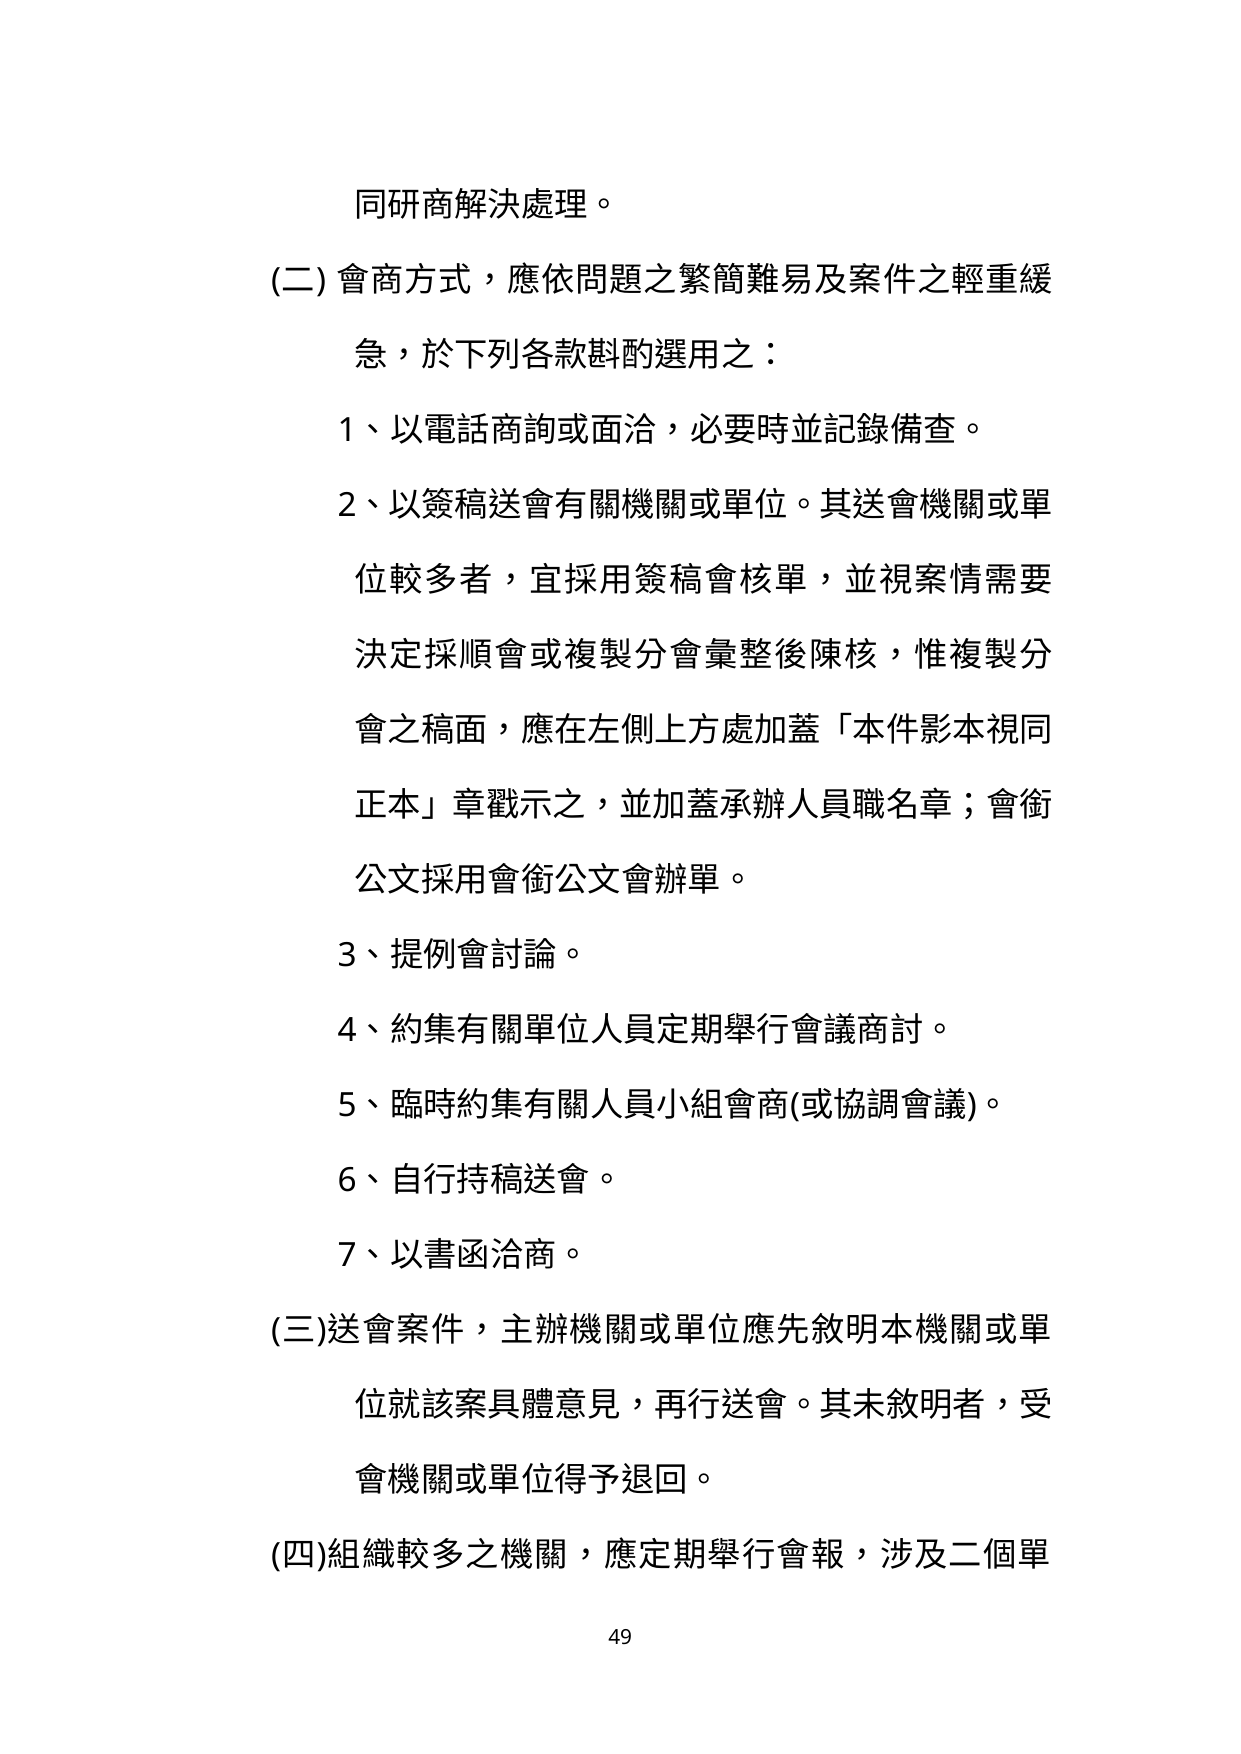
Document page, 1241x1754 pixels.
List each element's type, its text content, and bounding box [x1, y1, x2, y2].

text 7、以書函洽商。 [337, 1214, 1053, 1289]
text 3、提例會討論。 [337, 914, 1053, 989]
text (二) 會商方式，應依問題之繁簡難易及案件之輕重緩急，於下列各款斟酌選用之： [271, 239, 1053, 389]
text 5、臨時約集有關人員小組會商(或協調會議)。 [337, 1064, 1053, 1139]
text 2、以簽稿送會有關機關或單位。其送會機關或單位較多者，宜採用簽稿會核單，並視案情需要決定採順會或複製分會彙整後陳核，惟複製分會之稿面，應在左側上方處加蓋「本件影本視同正本」章戳示之，並加蓋承辦人員職名章；會銜公文採用會銜公文會辦單。 [337, 464, 1053, 914]
text 同研商解決處理。 [271, 164, 1053, 239]
text (四)組織較多之機關，應定期舉行會報，涉及二個單 [271, 1514, 1053, 1589]
text 1、以電話商詢或面洽，必要時並記錄備查。 [337, 389, 1053, 464]
text 4、約集有關單位人員定期舉行會議商討。 [337, 989, 1053, 1064]
text (三)送會案件，主辦機關或單位應先敘明本機關或單位就該案具體意見，再行送會。其未敘明者，受會機關或單位得予退回。 [271, 1289, 1053, 1514]
text 6、自行持稿送會。 [337, 1139, 1053, 1214]
